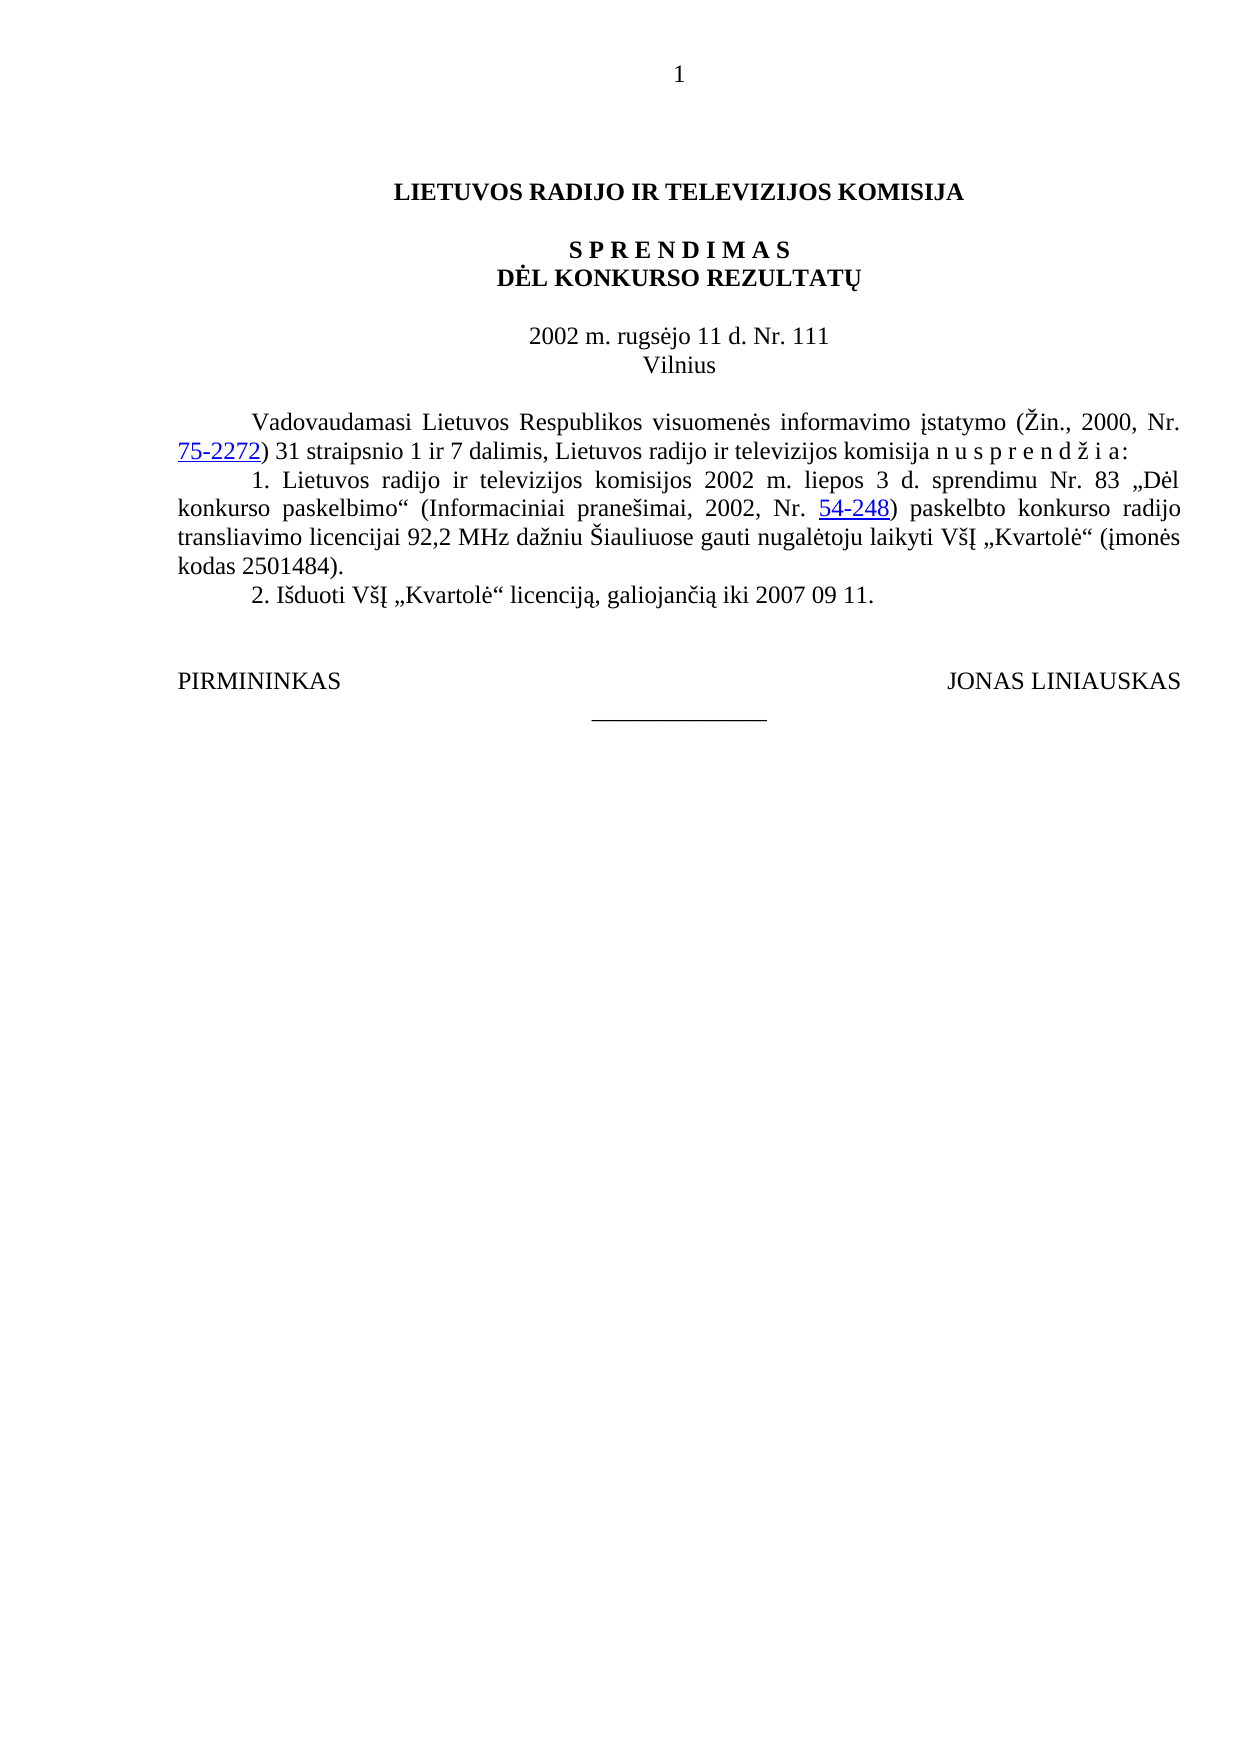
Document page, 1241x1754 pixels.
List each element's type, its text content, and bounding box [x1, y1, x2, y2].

text 1. Lietuvos radijo ir televizijos komisijos 2002 m. liepos 3 d. sprendimu Nr. 83 „Dėl konkurso paskelbimo“ (Informaciniai pranešimai, 2002, Nr. 54-248) paskelbto konkurso radijo transliavimo licencijai 92,2 MHz dažniu Šiauliuose gauti nugalėtoju laikyti VšĮ „Kvartolė“ (įmonės kodas 2501484). [177, 465, 1181, 580]
text Vilnius [177, 350, 1181, 378]
text 2002 m. rugsėjo 11 d. Nr. 111 [177, 321, 1181, 350]
text ______________ [177, 695, 1181, 723]
text DĖL KONKURSO REZULTATŲ [177, 263, 1181, 292]
text PIRMININKAS JONAS LINIAUSKAS [177, 666, 1181, 695]
text Vadovaudamasi Lietuvos Respublikos visuomenės informavimo įstatymo (Žin., 2000, Nr. 75-2272) 31 straipsnio 1 ir 7 dalimis, Lietuvos radijo ir televizijos komisija nusprendžia: [177, 407, 1181, 465]
text LIETUVOS RADIJO IR TELEVIZIJOS KOMISIJA [177, 177, 1181, 206]
text 2. Išduoti VšĮ „Kvartolė“ licenciją, galiojančią iki 2007 09 11. [177, 580, 1181, 608]
text S P R E N D I M A S [177, 235, 1181, 263]
